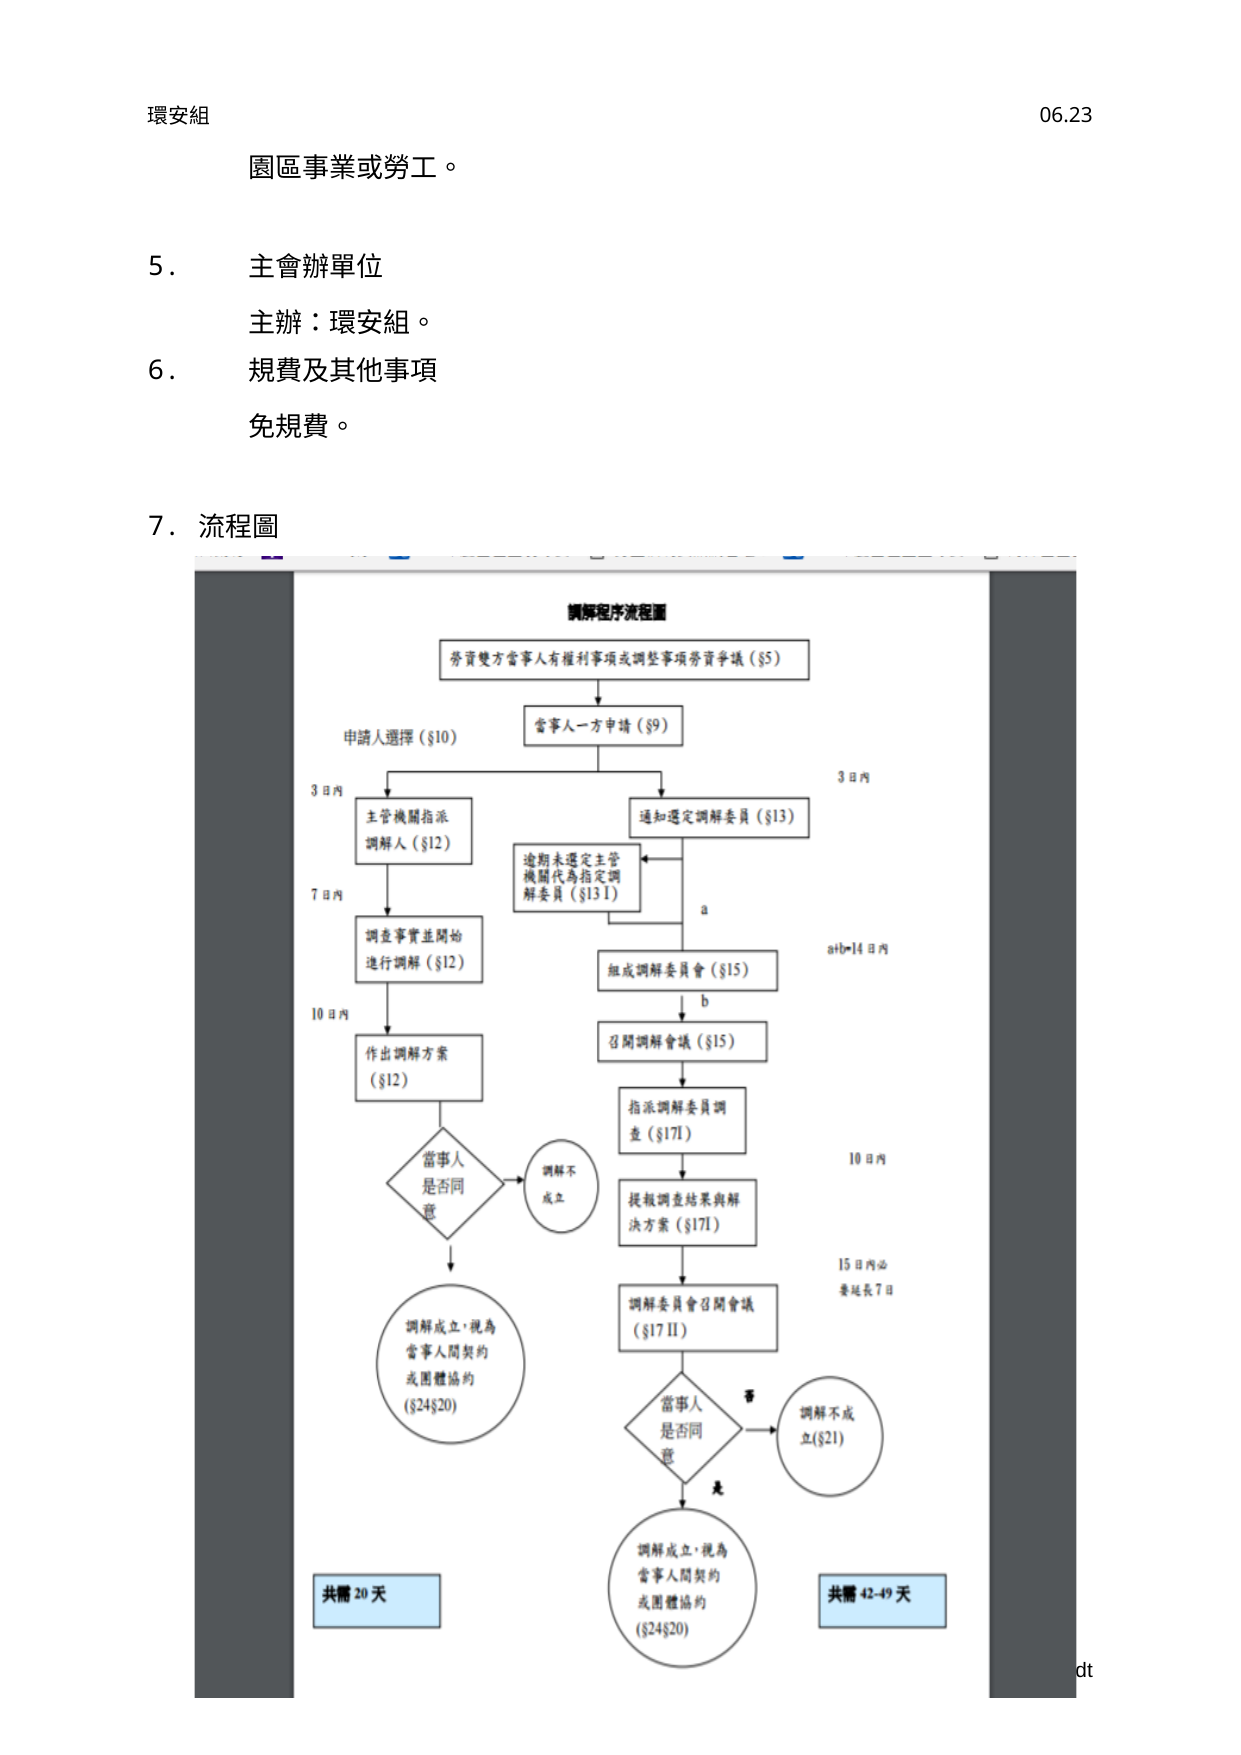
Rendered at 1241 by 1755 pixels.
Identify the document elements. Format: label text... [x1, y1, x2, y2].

text 7. 流程圖 [148, 499, 1093, 551]
text 主辦：環安組。 [248, 291, 1093, 343]
text 5. 主會辦單位 [148, 239, 1093, 291]
text 園區事業或勞工。 [248, 141, 1093, 187]
text 免規費。 [248, 395, 1093, 447]
text 6. 規費及其他事項 [148, 343, 1093, 395]
